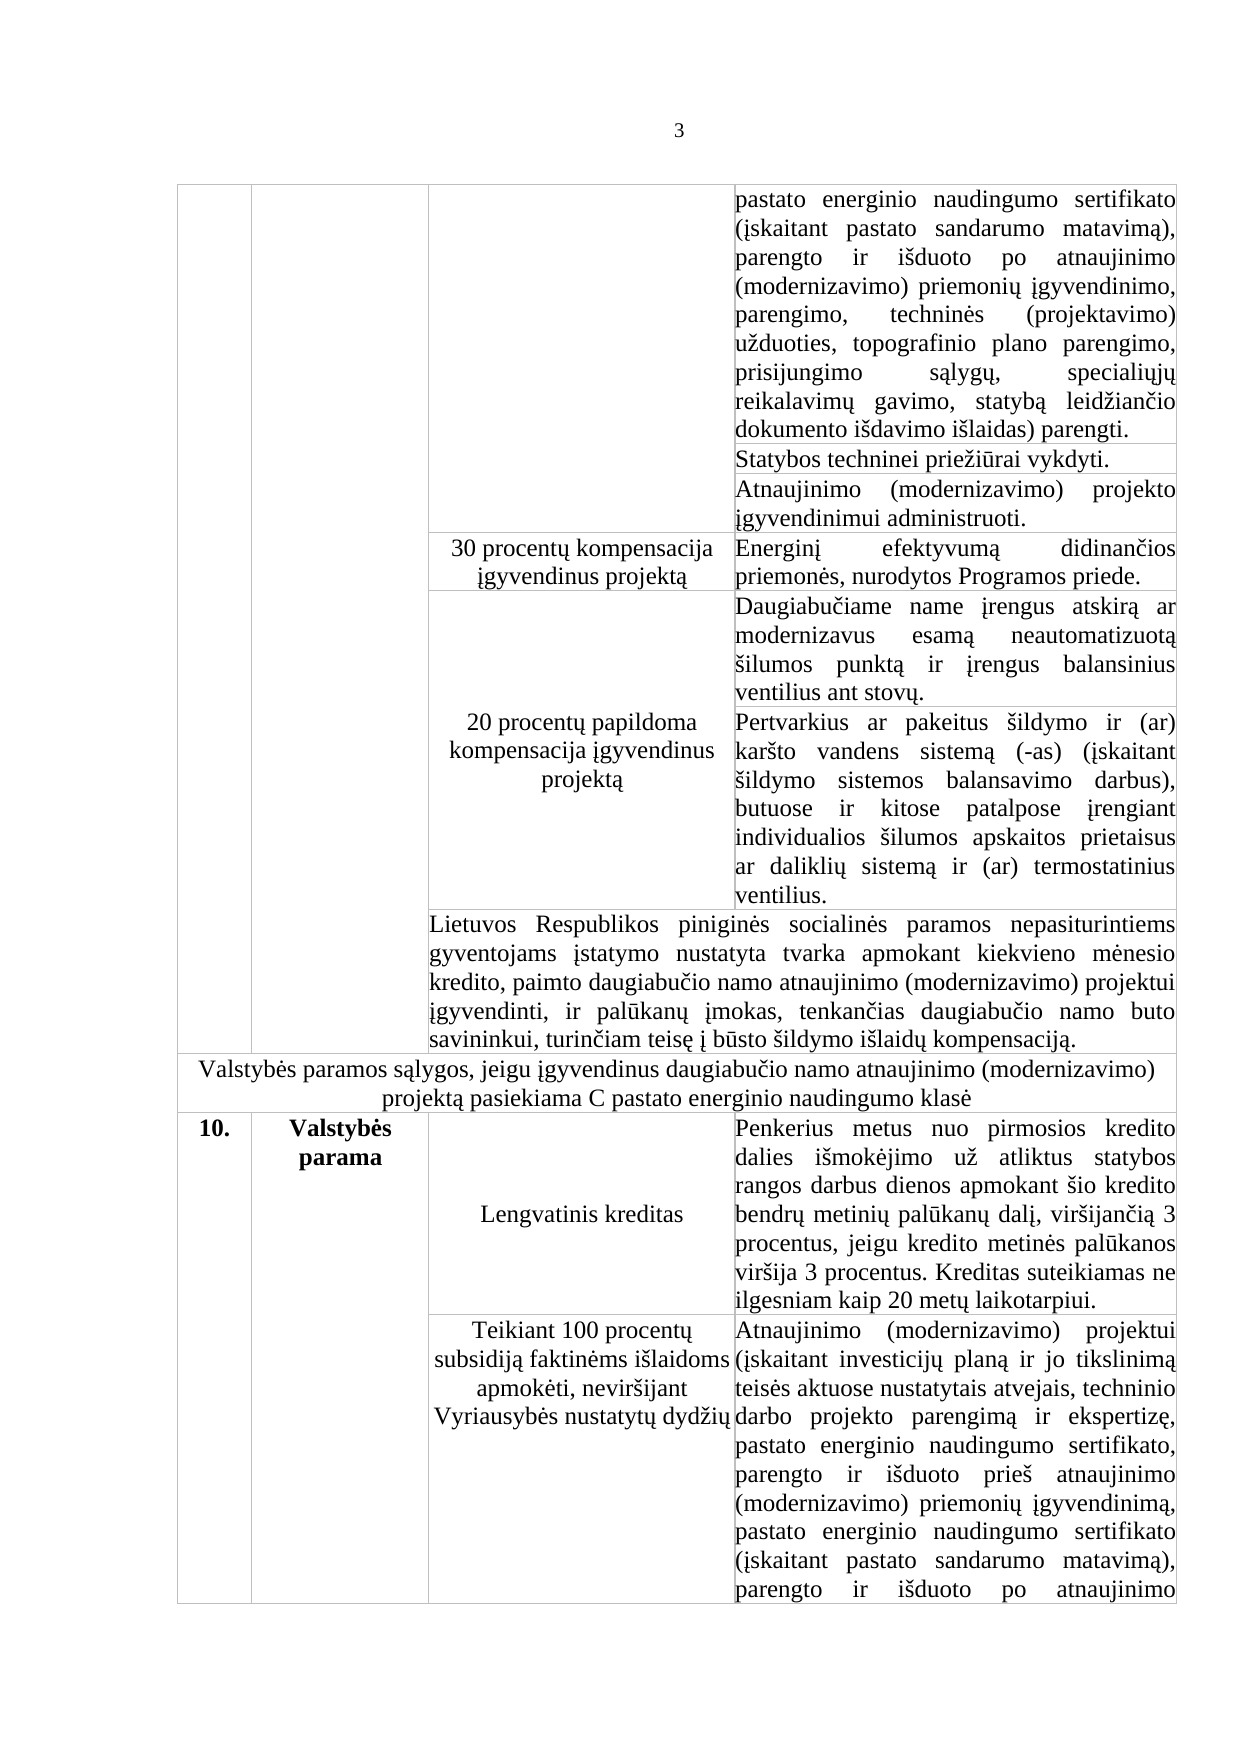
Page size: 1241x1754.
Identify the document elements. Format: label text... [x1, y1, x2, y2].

table_cell [1177, 706, 1181, 908]
table_cell Pertvarkius ar pakeitus šildymo ir (ar) karšto vandens sistemą (-as) (įskaitant šildymo sistemos balansavimo darbus), butuose ir kitose patalpose įrengiant individualios šilumos apskaitos prietaisus ar daliklių sistemą ir (ar) termostatinius ventilius. [736, 707, 1176, 908]
table_cell 30 procentų kompensacija įgyvendinus projektą [429, 533, 734, 590]
table_cell Atnaujinimo (modernizavimo) projektui (įskaitant investicijų planą ir jo tikslinimą teisės aktuose nustatytais atvejais, techninio darbo projekto parengimą ir ekspertizę, pastato energinio naudingumo sertifikato, parengto ir išduoto prieš atnaujinimo (modernizavimo) priemonių įgyvendinimą, pastato energinio naudingumo sertifikato (įskaitant pastato sandarumo matavimą), parengto ir išduoto po atnaujinimo [736, 1315, 1176, 1603]
table_cell [252, 185, 428, 1053]
table_cell [1177, 1053, 1181, 1112]
table_cell 10. [178, 1113, 251, 1603]
table_cell Valstybės paramos sąlygos, jeigu įgyvendinus daugiabučio namo atnaujinimo (modernizavimo) projektą pasiekiama C pastato energinio naudingumo klasė [178, 1054, 1176, 1112]
table_cell [1177, 184, 1181, 443]
table_cell [1177, 909, 1181, 1053]
table_cell [1177, 473, 1181, 532]
table_cell Energinį efektyvumą didinančios priemonės, nurodytos Programos priede. [736, 533, 1176, 590]
table_cell [429, 185, 734, 532]
table_cell Statybos techninei priežiūrai vykdyti. [736, 444, 1176, 473]
table_cell Teikiant 100 procentų subsidiją faktinėms išlaidoms apmokėti, neviršijant Vyriausybės nustatytų dydžių [429, 1315, 734, 1603]
table_cell [1177, 443, 1181, 473]
table_cell [1177, 532, 1181, 590]
table_cell Penkerius metus nuo pirmosios kredito dalies išmokėjimo už atliktus statybos rangos darbus dienos apmokant šio kredito bendrų metinių palūkanų dalį, viršijančią 3 procentus, jeigu kredito metinės palūkanos viršija 3 procentus. Kreditas suteikiamas ne ilgesniam kaip 20 metų laikotarpiui. [736, 1113, 1176, 1314]
table_cell 20 procentų papildoma kompensacija įgyvendinus projektą [429, 591, 734, 908]
table_cell Lietuvos Respublikos piniginės socialinės paramos nepasiturintiems gyventojams įstatymo nustatyta tvarka apmokant kiekvieno mėnesio kredito, paimto daugiabučio namo atnaujinimo (modernizavimo) projektui įgyvendinti, ir palūkanų įmokas, tenkančias daugiabučio namo buto savininkui, turinčiam teisę į būsto šildymo išlaidų kompensaciją. [429, 910, 1176, 1053]
table_cell Daugiabučiame name įrengus atskirą ar modernizavus esamą neautomatizuotą šilumos punktą ir įrengus balansinius ventilius ant stovų. [736, 591, 1176, 706]
table_cell pastato energinio naudingumo sertifikato (įskaitant pastato sandarumo matavimą), parengto ir išduoto po atnaujinimo (modernizavimo) priemonių įgyvendinimo, parengimo, techninės (projektavimo) užduoties, topografinio plano parengimo, prisijungimo sąlygų, specialiųjų reikalavimų gavimo, statybą leidžiančio dokumento išdavimo išlaidas) parengti. [736, 185, 1176, 443]
table_cell [1177, 1314, 1181, 1603]
table_cell [178, 185, 251, 1053]
table_cell [1177, 1112, 1181, 1314]
table_cell [1177, 590, 1181, 706]
table_cell Lengvatinis kreditas [429, 1113, 734, 1314]
table_cell Valstybės parama [252, 1113, 428, 1603]
table_cell Atnaujinimo (modernizavimo) projekto įgyvendinimui administruoti. [736, 474, 1176, 532]
